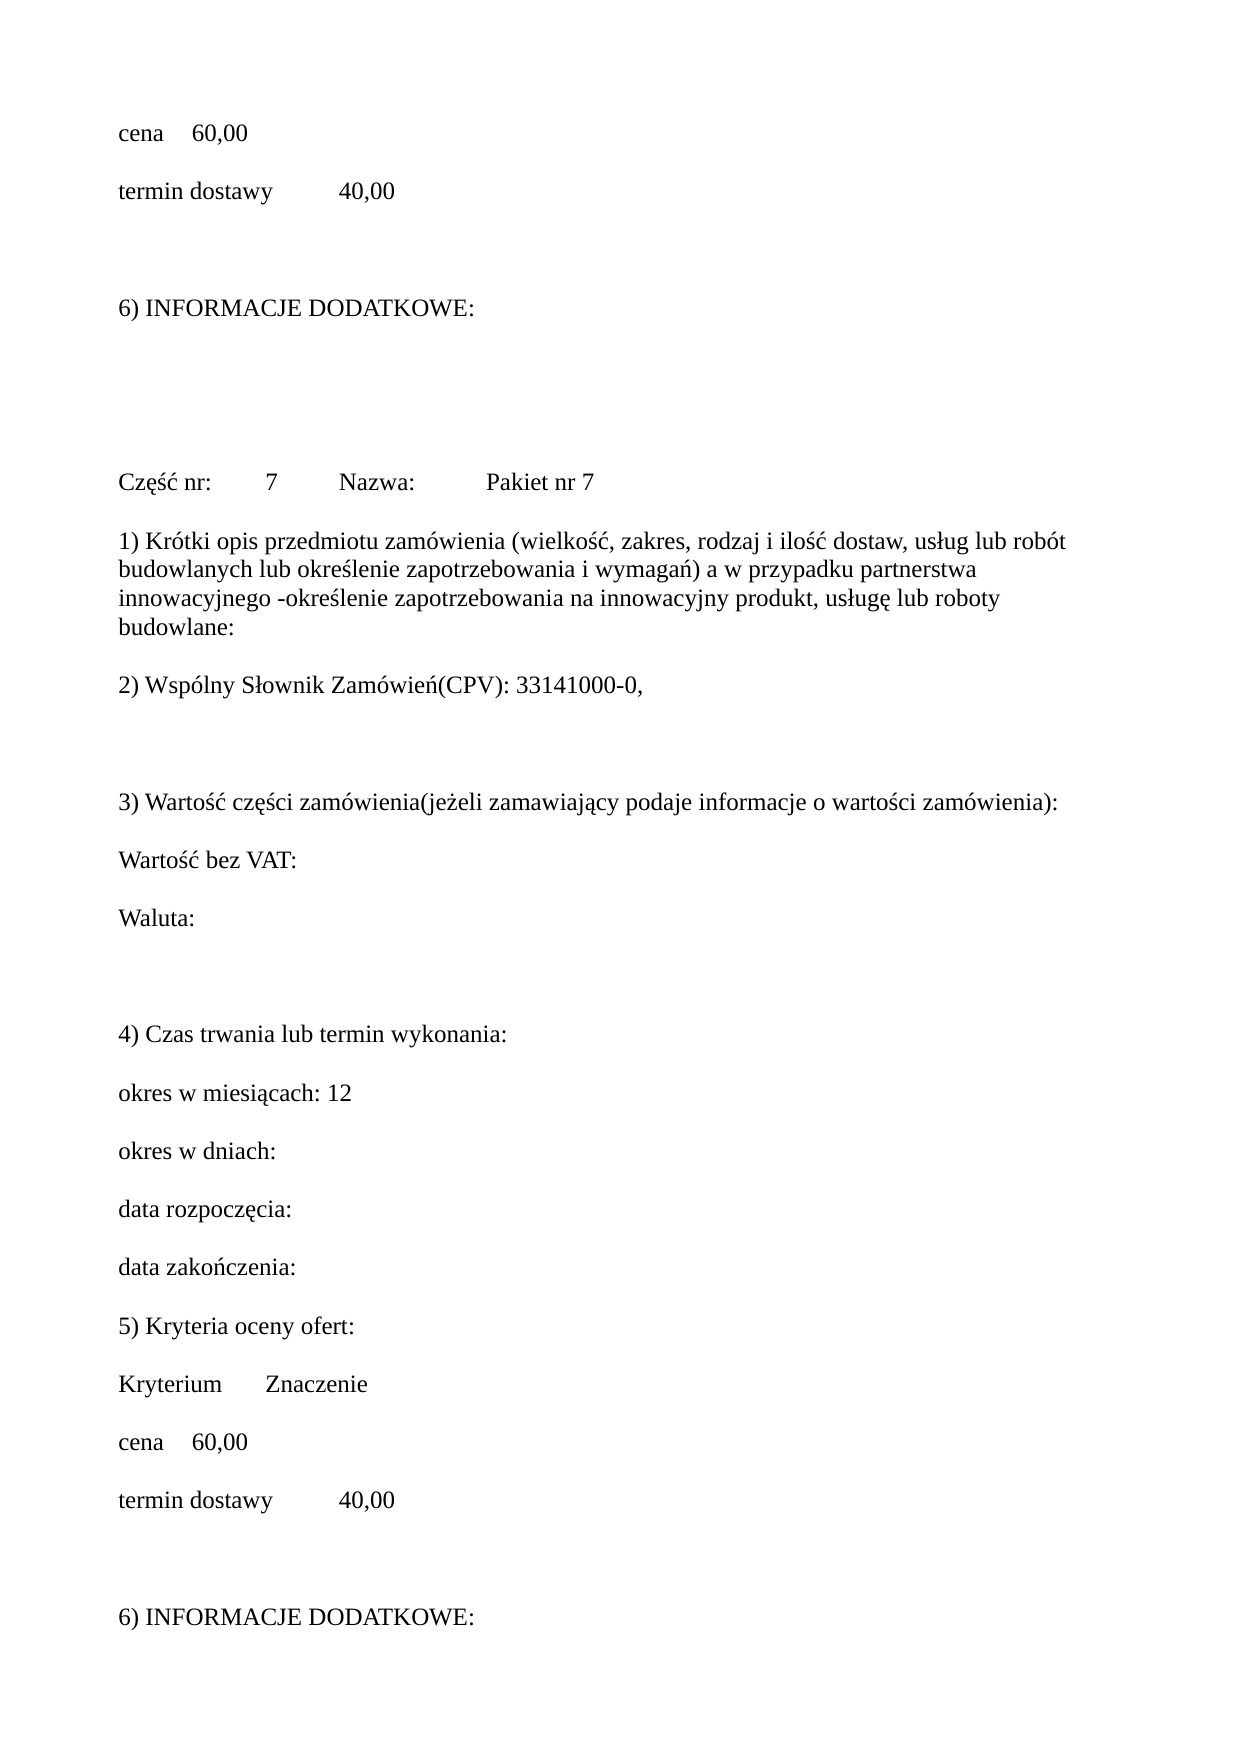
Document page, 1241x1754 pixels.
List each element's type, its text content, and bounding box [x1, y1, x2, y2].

text Wartość bez VAT: [118, 845, 1122, 874]
text 6) INFORMACJE DODATKOWE: [118, 293, 1122, 322]
text 2) Wspólny Słownik Zamówień(CPV): 33141000-0, [118, 670, 1122, 699]
text termin dostawy 40,00 [118, 176, 1122, 205]
text Kryterium Znaczenie [118, 1369, 1122, 1398]
text okres w miesiącach: 12 [118, 1078, 1122, 1107]
text termin dostawy 40,00 [118, 1485, 1122, 1514]
text okres w dniach: [118, 1136, 1122, 1165]
text cena 60,00 [118, 1427, 1122, 1456]
text Waluta: [118, 903, 1122, 932]
text data zakończenia: [118, 1252, 1122, 1281]
text cena 60,00 [118, 118, 1122, 147]
text 6) INFORMACJE DODATKOWE: [118, 1602, 1122, 1631]
text data rozpoczęcia: [118, 1194, 1122, 1223]
text 5) Kryteria oceny ofert: [118, 1311, 1122, 1339]
text 1) Krótki opis przedmiotu zamówienia (wielkość, zakres, rodzaj i ilość dostaw, usług lub robót budowlanych lub określenie zapotrzebowania i wymagań) a w przypadku partnerstwa innowacyjnego -określenie zapotrzebowania na innowacyjny produkt, usługę lub roboty budowlane: [118, 526, 1122, 641]
text 4) Czas trwania lub termin wykonania: [118, 1019, 1122, 1048]
text Część nr: 7 Nazwa: Pakiet nr 7 [118, 467, 1122, 496]
text 3) Wartość części zamówienia(jeżeli zamawiający podaje informacje o wartości zamówienia): [118, 787, 1122, 815]
